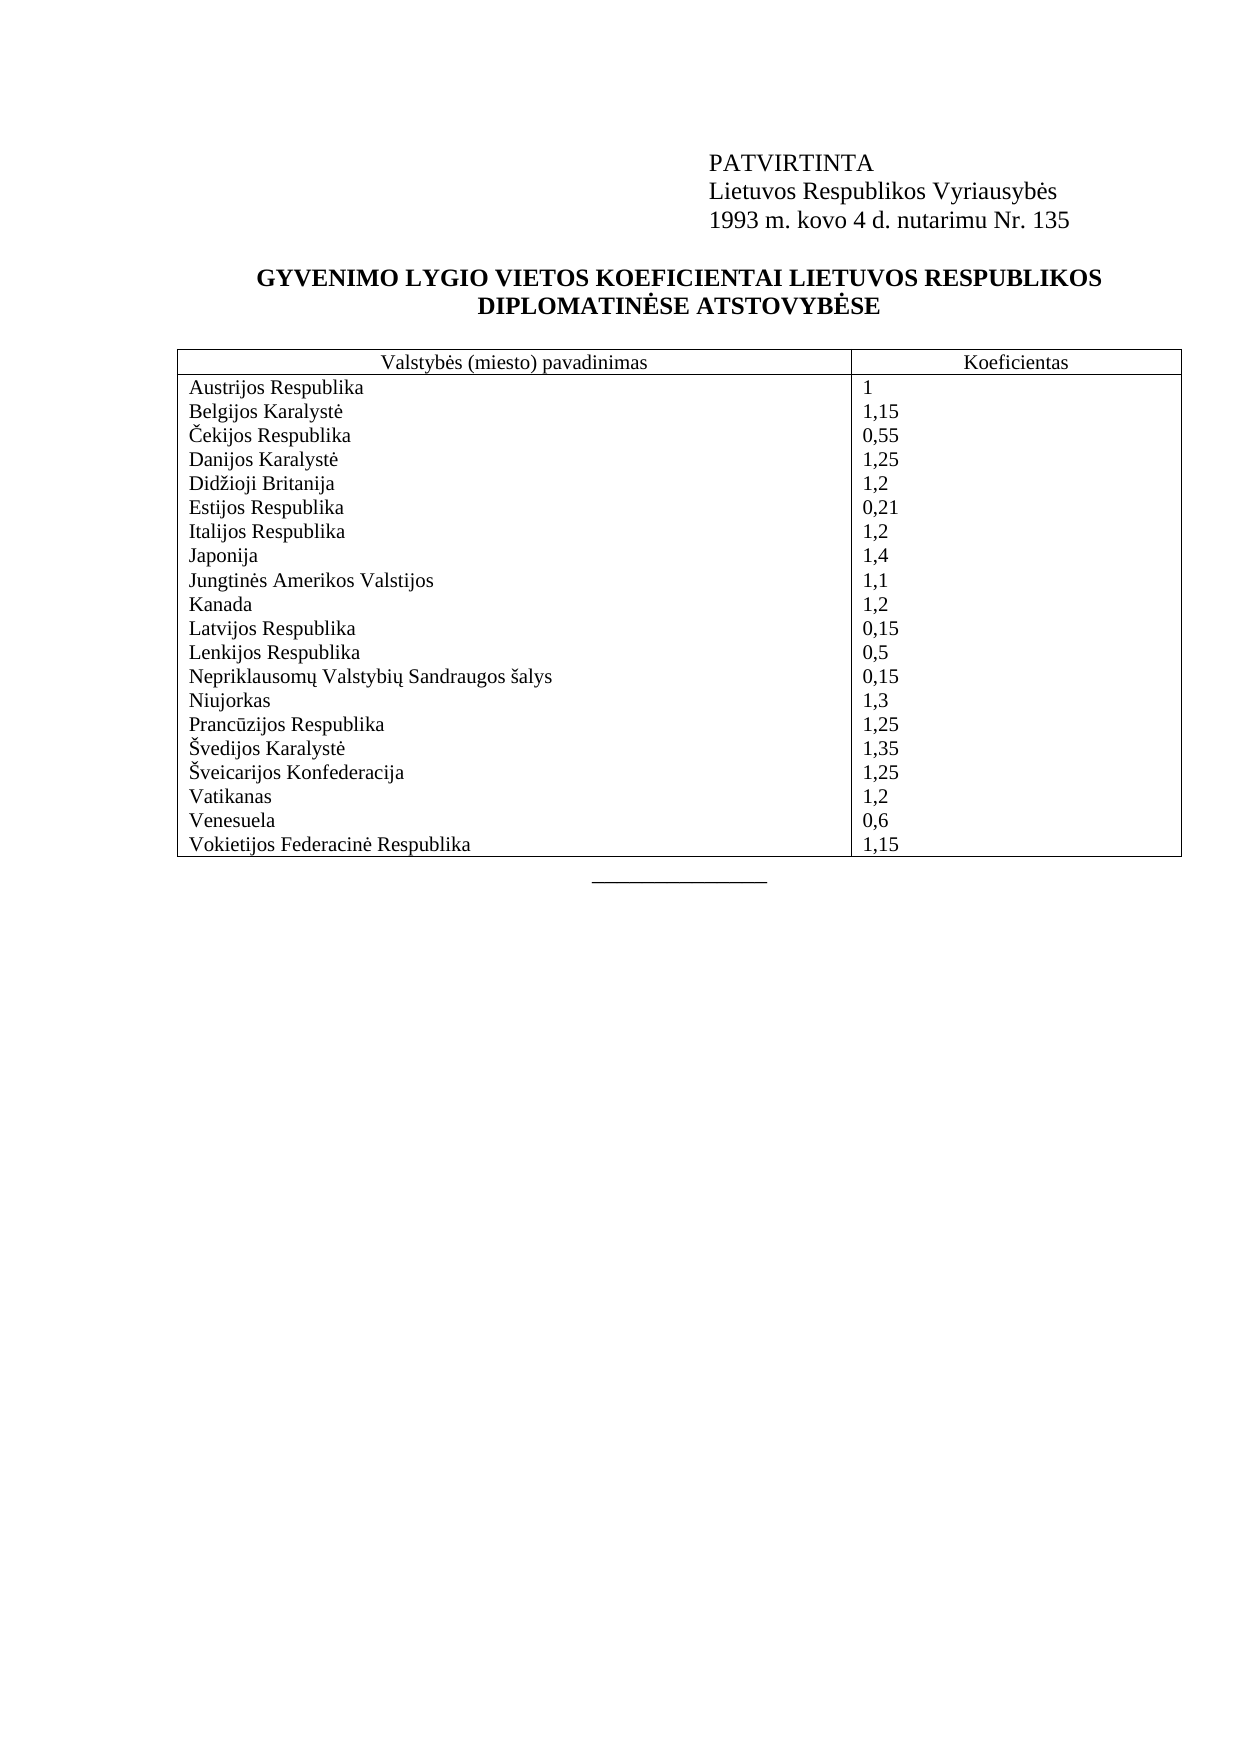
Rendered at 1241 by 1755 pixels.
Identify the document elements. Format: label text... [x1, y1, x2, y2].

table_cell Austrijos Respublika [178, 375, 851, 399]
table_cell 0,6 [852, 808, 1181, 832]
table_cell 1,1 [852, 568, 1181, 592]
table_cell Prancūzijos Respublika [178, 712, 851, 736]
table_cell Italijos Respublika [178, 519, 851, 543]
table_cell 1,15 [852, 399, 1181, 423]
table_cell 1,2 [852, 519, 1181, 543]
table_header Koeficientas [852, 350, 1181, 374]
table_cell Kanada [178, 592, 851, 616]
table_cell Niujorkas [178, 688, 851, 712]
table_cell 0,15 [852, 616, 1181, 640]
table_cell Šveicarijos Konfederacija [178, 760, 851, 784]
table_cell Vatikanas [178, 784, 851, 808]
table_cell 1,2 [852, 592, 1181, 616]
table_cell Jungtinės Amerikos Valstijos [178, 568, 851, 592]
table_cell 0,55 [852, 423, 1181, 447]
table_cell Nepriklausomų Valstybių Sandraugos šalys [178, 664, 851, 688]
text PATVIRTINTA [177, 148, 1181, 176]
table_cell Latvijos Respublika [178, 616, 851, 640]
table_cell Čekijos Respublika [178, 423, 851, 447]
table_cell Švedijos Karalystė [178, 736, 851, 760]
table_cell Danijos Karalystė [178, 447, 851, 471]
table_header Valstybės (miesto) pavadinimas [178, 350, 851, 374]
table_cell 1,2 [852, 784, 1181, 808]
table_cell 1 [852, 375, 1181, 399]
table_cell Lenkijos Respublika [178, 640, 851, 664]
table_cell Belgijos Karalystė [178, 399, 851, 423]
table_cell Vokietijos Federacinė Respublika [178, 832, 851, 856]
table_cell Japonija [178, 544, 851, 567]
text 1993 m. kovo 4 d. nutarimu Nr. 135 [177, 205, 1181, 234]
table_cell Venesuela [178, 808, 851, 832]
text ______________ [177, 857, 1181, 886]
text GYVENIMO LYGIO VIETOS KOEFICIENTAI LIETUVOS RESPUBLIKOS DIPLOMATINĖSE ATSTOVYBĖSE [177, 263, 1181, 320]
text Lietuvos Respublikos Vyriausybės [177, 176, 1181, 205]
table_cell 1,25 [852, 447, 1181, 471]
table_cell 1,2 [852, 471, 1181, 495]
table_cell Estijos Respublika [178, 495, 851, 519]
table_cell 1,15 [852, 832, 1181, 856]
table_cell 1,3 [852, 688, 1181, 712]
table_cell 1,35 [852, 736, 1181, 760]
table_cell 1,25 [852, 760, 1181, 784]
table_cell 0,21 [852, 495, 1181, 519]
table_cell 1,25 [852, 712, 1181, 736]
table_cell 0,15 [852, 664, 1181, 688]
table_cell Didžioji Britanija [178, 471, 851, 495]
table_cell 1,4 [852, 544, 1181, 567]
table_cell 0,5 [852, 640, 1181, 664]
